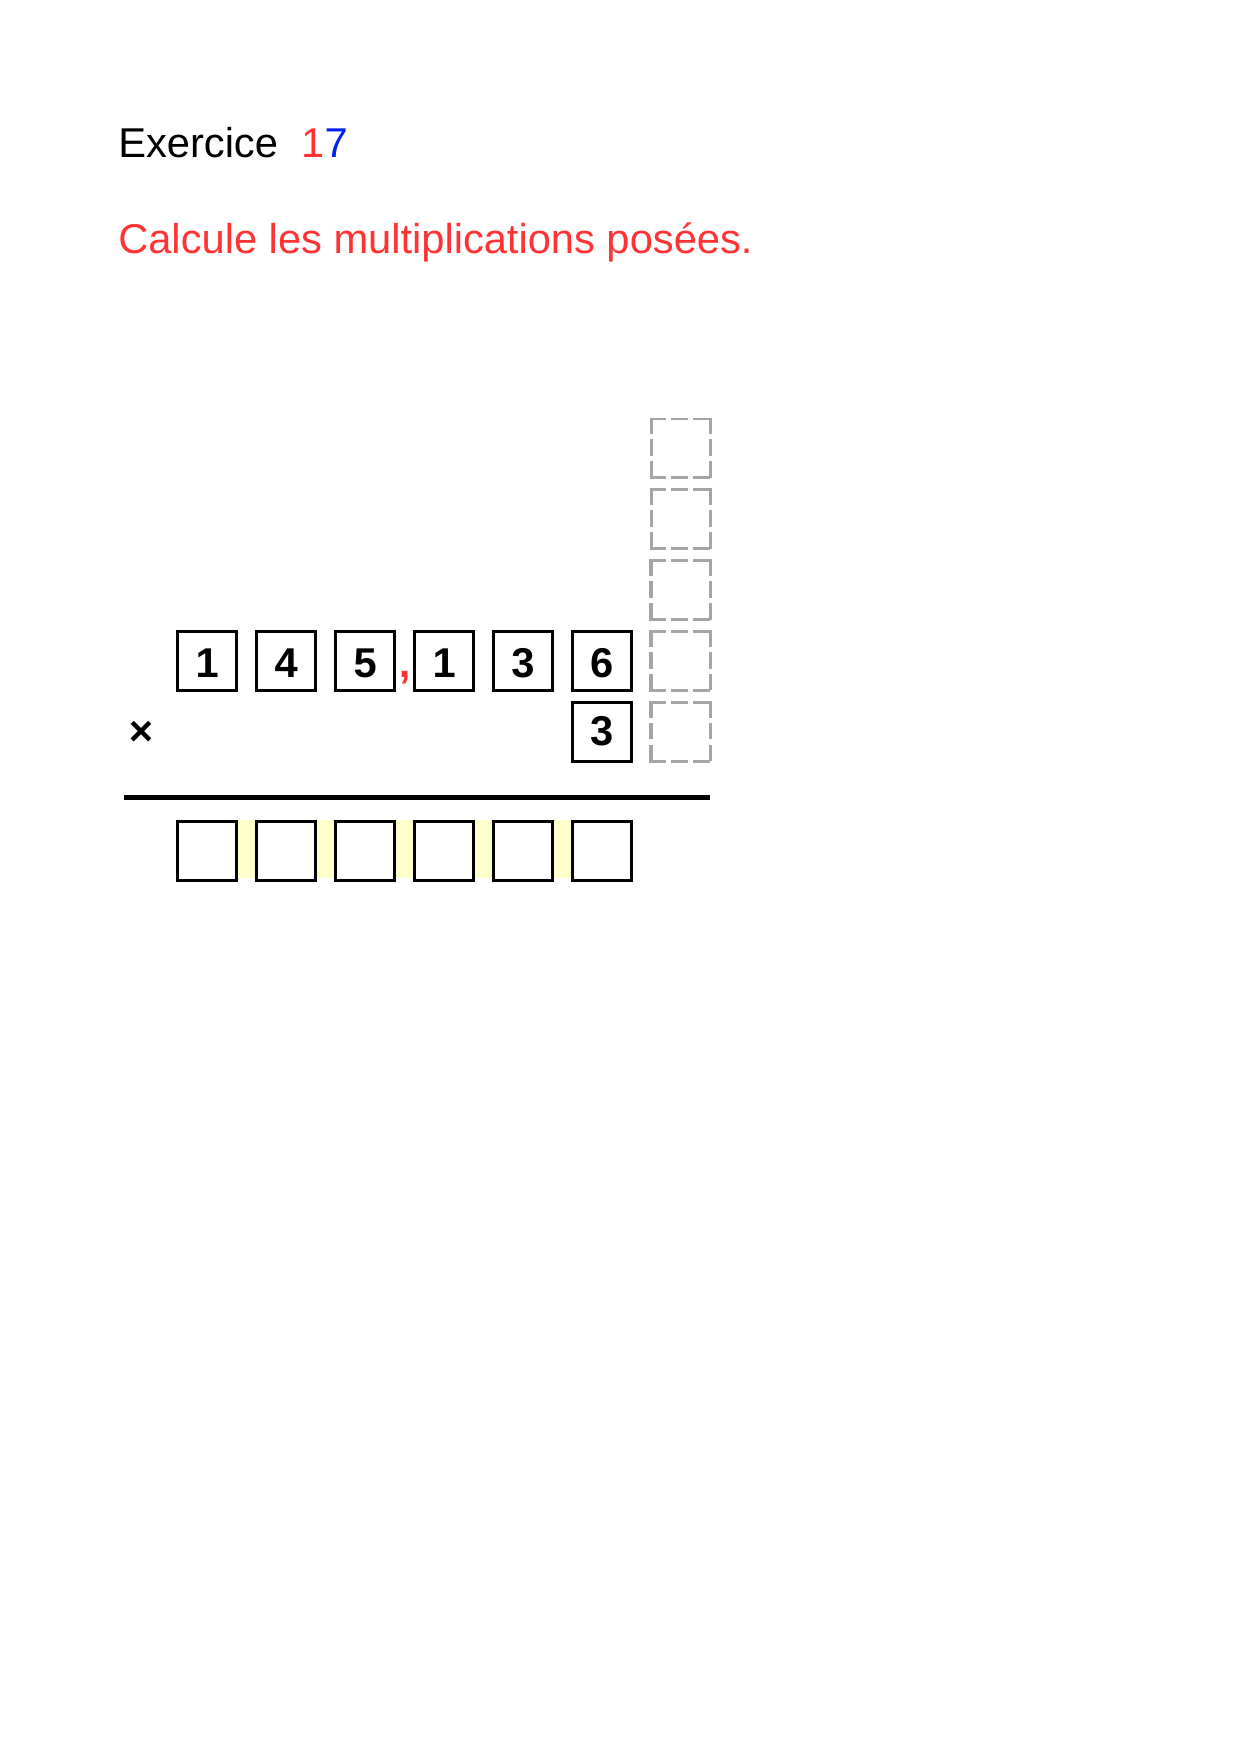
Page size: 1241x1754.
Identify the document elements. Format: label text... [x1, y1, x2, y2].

table_cell [710, 476, 730, 488]
table_cell [177, 800, 236, 808]
table_header [158, 406, 177, 417]
table_cell [631, 689, 651, 701]
table_cell [493, 618, 552, 630]
table_cell [124, 689, 157, 701]
table_cell [493, 808, 552, 819]
table_cell [256, 760, 315, 777]
table_cell [124, 488, 157, 547]
table_cell [124, 618, 157, 630]
table_cell [256, 418, 315, 476]
table_cell [710, 760, 730, 777]
text Calcule les multiplications posées. [118, 214, 1122, 262]
table_cell [473, 559, 493, 618]
table_cell [394, 760, 414, 777]
table_cell [118, 488, 124, 547]
table_cell [124, 778, 157, 795]
table_cell [473, 476, 493, 488]
table_cell [394, 418, 414, 476]
table_cell [124, 820, 157, 878]
table_cell [572, 418, 631, 476]
table_cell [256, 800, 315, 808]
table_cell , [396, 630, 413, 689]
table_cell [158, 476, 177, 488]
table_cell [177, 618, 236, 630]
table_header [710, 406, 730, 417]
table_cell [335, 559, 394, 618]
table_cell [158, 800, 177, 808]
table_header [552, 406, 572, 417]
table_cell [236, 879, 256, 896]
table_cell [158, 701, 177, 760]
table_cell [631, 418, 651, 476]
table_cell [315, 879, 335, 896]
table_cell [256, 488, 315, 547]
table_cell [475, 630, 492, 689]
table_cell [236, 800, 256, 808]
table_header [414, 406, 473, 417]
table_cell [335, 760, 394, 777]
table_cell [631, 778, 651, 795]
table_cell [710, 820, 730, 878]
table_cell [118, 630, 124, 689]
table_cell [335, 618, 394, 630]
table_cell [414, 882, 473, 896]
table_cell [177, 808, 236, 819]
table_header [631, 406, 651, 417]
table_cell [396, 820, 413, 878]
table_cell [177, 418, 236, 476]
table_cell [493, 547, 552, 559]
table_cell [631, 488, 651, 547]
table_cell [631, 800, 651, 808]
table_cell [315, 689, 335, 701]
table_cell [158, 418, 177, 476]
table_cell [124, 559, 157, 618]
table_cell [651, 618, 710, 630]
table_cell [236, 559, 256, 618]
table_cell [493, 800, 552, 808]
table_cell [414, 418, 473, 476]
table_cell [552, 701, 571, 760]
table_cell [236, 547, 256, 559]
table_cell [631, 879, 651, 896]
table_cell [315, 418, 335, 476]
table_cell [473, 808, 493, 819]
table_cell [124, 476, 157, 488]
table_cell [416, 823, 472, 878]
table_cell 1 [179, 633, 235, 689]
table_cell [177, 882, 236, 896]
table_cell [572, 778, 631, 795]
table_cell [118, 778, 124, 795]
table_cell [158, 778, 177, 795]
table_cell [493, 778, 552, 795]
table_cell [633, 820, 651, 878]
table_cell [554, 630, 571, 689]
table_cell [552, 778, 572, 795]
table_cell [394, 800, 414, 808]
table_cell [335, 547, 394, 559]
table_cell 1 [416, 633, 472, 689]
table_cell [236, 808, 256, 819]
table_cell [118, 559, 124, 618]
table_cell [414, 778, 473, 795]
table_cell [631, 760, 651, 777]
table_cell [124, 760, 157, 777]
table_cell [493, 760, 552, 777]
table_cell [118, 795, 124, 808]
table_cell [158, 689, 177, 701]
table_header [118, 406, 124, 417]
table_cell [118, 618, 124, 630]
table_cell [572, 882, 631, 896]
table_cell [552, 618, 572, 630]
table_cell [177, 692, 236, 701]
table_cell [651, 778, 710, 795]
table_cell [118, 418, 124, 476]
table_cell [315, 618, 335, 630]
table_cell [394, 476, 414, 488]
table_cell [710, 618, 730, 630]
table_cell [572, 692, 631, 701]
table_cell [552, 559, 572, 618]
table_cell [335, 488, 394, 547]
table_cell [315, 760, 335, 777]
table_cell [473, 879, 493, 896]
table_cell [473, 418, 493, 476]
table_cell [124, 630, 157, 689]
table_cell [315, 488, 335, 547]
table_cell [158, 559, 177, 618]
table_cell [710, 701, 730, 760]
table_cell [118, 820, 124, 878]
table_cell [337, 823, 393, 878]
table_cell [118, 689, 124, 701]
table_cell [495, 823, 551, 878]
table_cell [124, 879, 157, 896]
table_cell [473, 760, 493, 777]
table_cell [572, 559, 631, 618]
table_cell [633, 701, 651, 760]
table_cell [177, 559, 236, 618]
table_cell [473, 488, 493, 547]
table_cell [710, 689, 730, 701]
table_cell [236, 476, 256, 488]
table_header [473, 406, 493, 417]
table_cell [256, 808, 315, 819]
table_cell [552, 476, 572, 488]
table_cell [710, 778, 730, 795]
table_cell [651, 820, 710, 878]
table_cell [124, 418, 157, 476]
table_cell [258, 823, 314, 878]
table_cell [394, 488, 414, 547]
table_cell [710, 808, 730, 819]
table_header [177, 406, 236, 417]
table_cell 6 [574, 633, 630, 689]
table_cell [335, 808, 394, 819]
table_cell [572, 476, 631, 488]
table_cell [158, 760, 177, 777]
table_cell [236, 488, 256, 547]
table_header [572, 406, 631, 417]
table_cell [158, 618, 177, 630]
table_cell [493, 488, 552, 547]
table_header [394, 406, 414, 417]
table_cell [631, 476, 651, 488]
table_cell 3 [495, 633, 551, 689]
table_cell [651, 879, 710, 896]
table_cell [651, 701, 710, 760]
table_cell [394, 559, 414, 618]
table_cell [651, 559, 710, 618]
table_cell [236, 618, 256, 630]
table_cell [651, 630, 710, 689]
table_cell [493, 418, 552, 476]
table_cell [177, 488, 236, 547]
table_cell [315, 808, 335, 819]
table_cell [493, 692, 552, 701]
table_cell [256, 547, 315, 559]
table_cell [473, 689, 493, 701]
table_cell [493, 701, 552, 760]
table_cell [552, 689, 572, 701]
table_cell [414, 547, 473, 559]
table_cell [631, 618, 651, 630]
table_cell [414, 488, 473, 547]
table_cell [256, 476, 315, 488]
table_cell [651, 476, 710, 488]
table_cell [118, 879, 124, 896]
table_cell [335, 778, 394, 795]
table_cell [315, 559, 335, 618]
table_cell [236, 760, 256, 777]
table_cell [552, 418, 572, 476]
table_cell [394, 879, 414, 896]
table_cell [394, 689, 414, 701]
table_cell [710, 795, 730, 808]
table_cell [414, 760, 473, 777]
table_cell [394, 701, 414, 760]
table_header [493, 406, 552, 417]
table_cell [572, 763, 631, 777]
table_header [256, 406, 315, 417]
table_cell [552, 800, 572, 808]
table_cell [572, 800, 631, 808]
table_cell [414, 808, 473, 819]
table_cell 4 [258, 633, 314, 689]
table_cell [124, 800, 157, 808]
table_cell [414, 692, 473, 701]
table_cell [414, 559, 473, 618]
table_cell [124, 547, 157, 559]
table_cell [118, 808, 124, 819]
table_cell [315, 800, 335, 808]
table_cell [317, 630, 334, 689]
table_cell [473, 778, 493, 795]
table_cell [177, 547, 236, 559]
table_cell [256, 618, 315, 630]
table_cell [158, 488, 177, 547]
table_cell [631, 559, 651, 618]
table_header [730, 406, 1143, 896]
table_header [335, 406, 394, 417]
table_cell [335, 692, 394, 701]
table_cell [631, 808, 651, 819]
table_cell [475, 820, 492, 878]
table_cell [651, 418, 710, 476]
table_cell [179, 823, 235, 878]
table_cell [651, 689, 710, 701]
table_cell [315, 547, 335, 559]
table_cell [158, 820, 176, 878]
table_cell [414, 800, 473, 808]
table_cell [710, 488, 730, 547]
table_cell [473, 618, 493, 630]
table_cell [335, 800, 394, 808]
table_cell [158, 879, 177, 896]
table_cell [572, 547, 631, 559]
table_cell [473, 800, 493, 808]
table_cell [238, 630, 255, 689]
table_cell [177, 760, 236, 777]
text Exercice 17 [118, 118, 1122, 166]
table_cell [335, 701, 394, 760]
table_cell [552, 760, 572, 777]
table_cell [493, 882, 552, 896]
table_cell [552, 488, 572, 547]
table_cell [315, 701, 335, 760]
table_cell [118, 701, 124, 760]
table_cell [572, 618, 631, 630]
table_cell [158, 547, 177, 559]
table_cell [651, 800, 710, 808]
table_cell [317, 820, 334, 878]
table_cell [651, 547, 710, 559]
table_cell [473, 701, 493, 760]
table_cell [177, 778, 236, 795]
table_cell [710, 559, 730, 618]
table_header [651, 406, 710, 417]
table_cell [236, 418, 256, 476]
table_cell [572, 808, 631, 819]
table_cell [394, 618, 414, 630]
table_cell [238, 820, 255, 878]
table_cell 5 [337, 633, 393, 689]
table_cell [414, 618, 473, 630]
table_cell [158, 630, 176, 689]
table_cell [236, 778, 256, 795]
table_cell [256, 692, 315, 701]
table_cell [710, 547, 730, 559]
table_cell [256, 701, 315, 760]
table_header [236, 406, 256, 417]
table_cell [633, 630, 651, 689]
table_cell [552, 879, 572, 896]
table_cell [118, 476, 124, 488]
table_cell [414, 701, 473, 760]
table_cell [394, 808, 414, 819]
table_cell [335, 882, 394, 896]
table_cell [394, 778, 414, 795]
table_cell [493, 559, 552, 618]
table_cell [552, 808, 572, 819]
table_cell [651, 808, 710, 819]
table_cell [256, 559, 315, 618]
table_cell [177, 476, 236, 488]
table_cell [256, 882, 315, 896]
table_cell [256, 778, 315, 795]
table_cell [473, 547, 493, 559]
table_cell [335, 476, 394, 488]
table_cell 3 [574, 704, 630, 760]
table_header [315, 406, 335, 417]
table_cell [710, 879, 730, 896]
table_cell [118, 760, 124, 777]
table_cell [124, 808, 157, 819]
table_cell [236, 701, 256, 760]
table_cell [414, 476, 473, 488]
table_header [124, 406, 157, 417]
table_cell [572, 488, 631, 547]
table_cell [710, 630, 730, 689]
table_cell [158, 808, 177, 819]
table_cell × [124, 701, 157, 760]
table_cell [631, 547, 651, 559]
table_cell [554, 820, 571, 878]
table_cell [651, 760, 710, 777]
table_cell [315, 778, 335, 795]
table_cell [177, 701, 236, 760]
table_cell [118, 547, 124, 559]
table_cell [394, 547, 414, 559]
table_cell [574, 823, 630, 878]
table_cell [315, 476, 335, 488]
table_cell [651, 488, 710, 547]
table_cell [335, 418, 394, 476]
table_cell [493, 476, 552, 488]
table_cell [236, 689, 256, 701]
table_cell [552, 547, 572, 559]
table_cell [710, 418, 730, 476]
